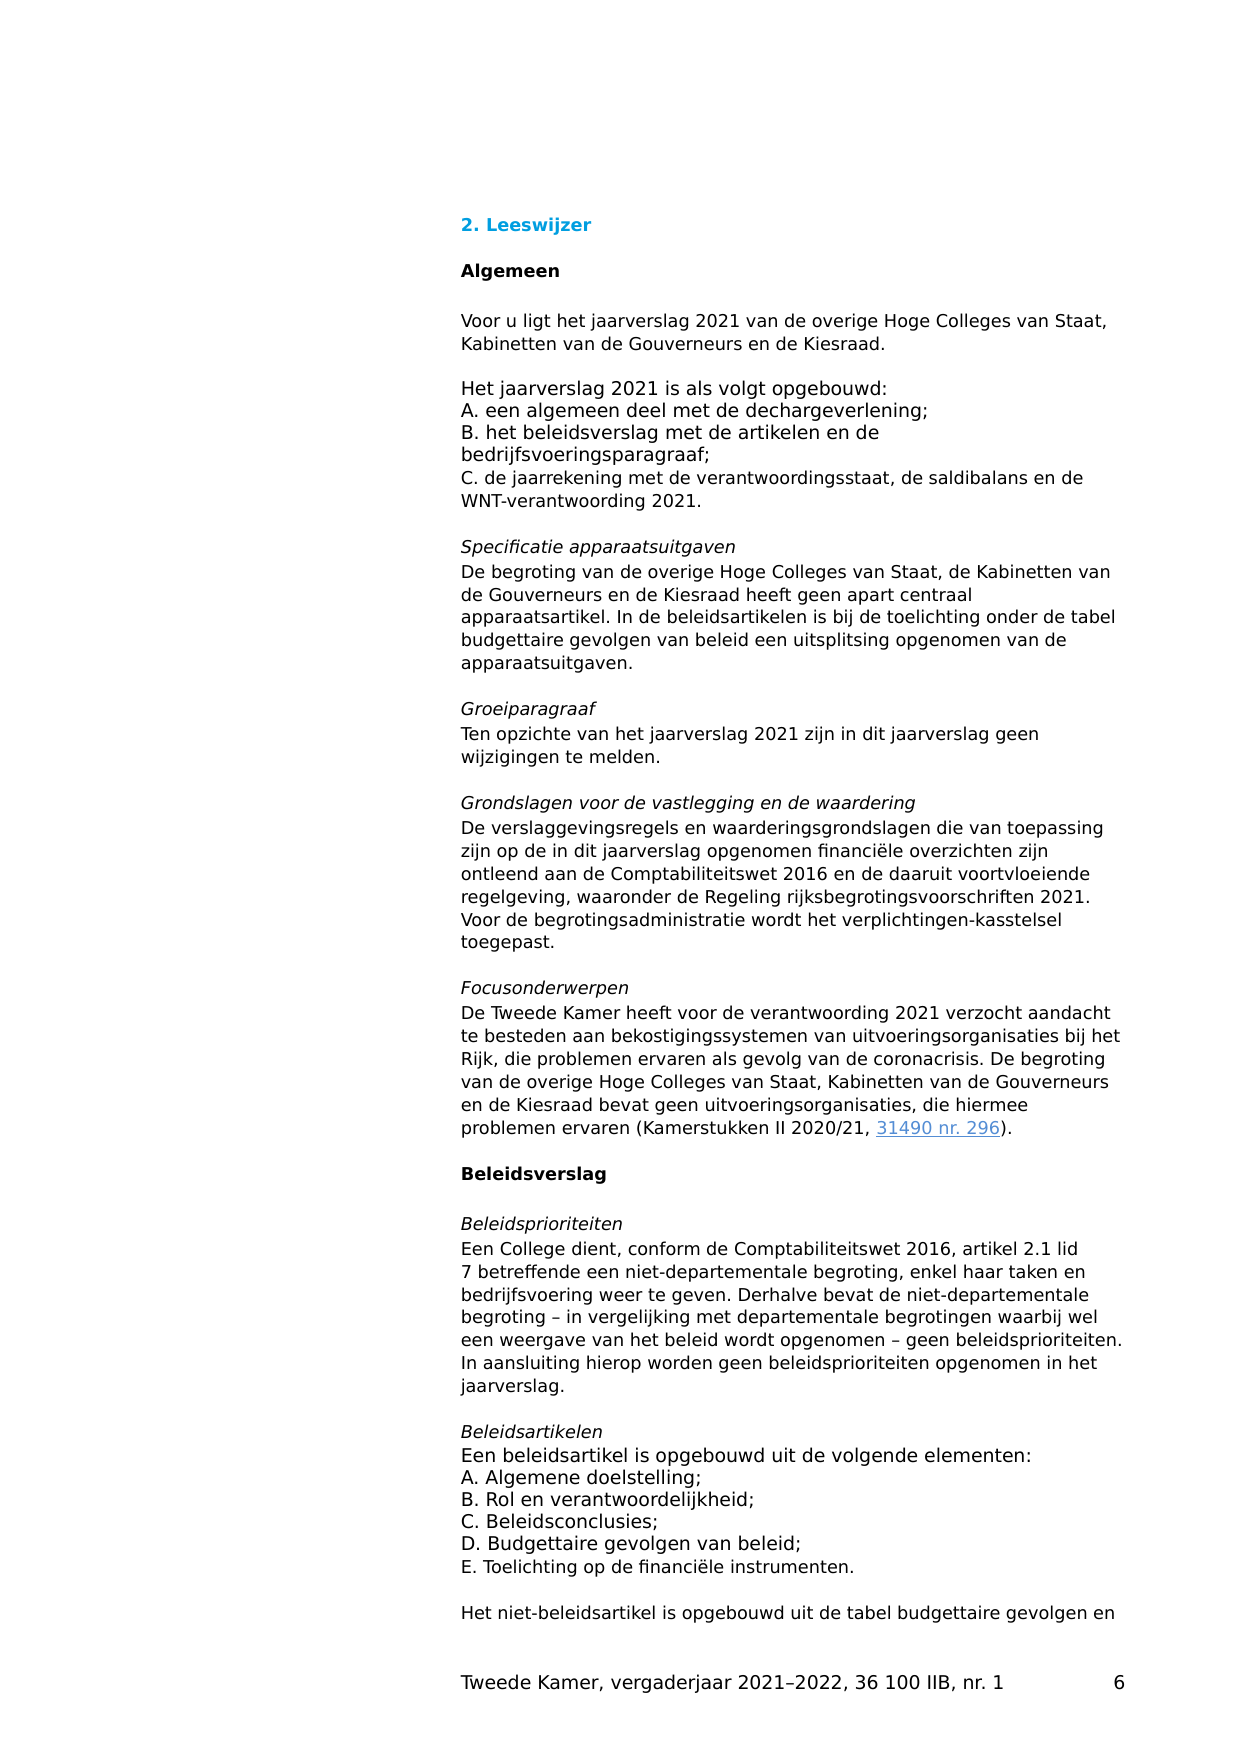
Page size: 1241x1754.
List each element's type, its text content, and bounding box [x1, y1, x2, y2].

text Een College dient, conform de Comptabiliteitswet 2016, artikel 2.1 lid 7 betreffende een niet-departementale begroting, enkel haar taken en bedrijfsvoering weer te geven. Derhalve bevat de niet-departementale begroting – in vergelijking met departementale begrotingen waarbij wel een weergave van het beleid wordt opgenomen – geen beleidsprioriteiten. In aansluiting hierop worden geen beleidsprioriteiten opgenomen in het jaarverslag. [461, 1237, 1125, 1397]
text De Tweede Kamer heeft voor de verantwoording 2021 verzocht aandacht te besteden aan bekostigingssystemen van uitvoeringsorganisaties bij het Rijk, die problemen ervaren als gevolg van de coronacrisis. De begroting van de overige Hoge Colleges van Staat, Kabinetten van de Gouverneurs en de Kiesraad bevat geen uitvoeringsorganisaties, die hiermee problemen ervaren (Kamerstukken II 2020/21, 31490 nr. 296). [461, 1001, 1125, 1139]
text Focusonderwerpen [461, 976, 1125, 999]
text Beleidsverslag [461, 1162, 1125, 1185]
text De begroting van de overige Hoge Colleges van Staat, de Kabinetten van de Gouverneurs en de Kiesraad heeft geen apart centraal apparaatsartikel. In de beleidsartikelen is bij de toelichting onder de tabel budgettaire gevolgen van beleid een uitsplitsing opgenomen van de apparaatsuitgaven. [461, 560, 1125, 674]
text Specificatie apparaatsuitgaven [461, 535, 1125, 558]
text Het jaarverslag 2021 is als volgt opgebouwd: [461, 378, 1125, 400]
text Algemeen [461, 259, 1125, 282]
text Groeiparagraaf [461, 697, 1125, 720]
text Beleidsprioriteiten [461, 1212, 1125, 1235]
text B. Rol en verantwoordelijkheid; [461, 1489, 1125, 1511]
text C. Beleidsconclusies; [461, 1511, 1125, 1533]
text Grondslagen voor de vastlegging en de waardering [461, 791, 1125, 814]
text E. Toelichting op de financiële instrumenten. [461, 1555, 1125, 1578]
text A. Algemene doelstelling; [461, 1467, 1125, 1489]
text Ten opzichte van het jaarverslag 2021 zijn in dit jaarverslag geen wijzigingen te melden. [461, 722, 1125, 768]
text D. Budgettaire gevolgen van beleid; [461, 1533, 1125, 1555]
text Het niet-beleidsartikel is opgebouwd uit de tabel budgettaire gevolgen en [461, 1601, 1125, 1624]
title 2. Leeswijzer [461, 213, 1125, 236]
text Beleidsartikelen [461, 1420, 1125, 1443]
text Een beleidsartikel is opgebouwd uit de volgende elementen: [461, 1445, 1125, 1467]
text C. de jaarrekening met de verantwoordingsstaat, de saldibalans en de WNT-verantwoording 2021. [461, 466, 1125, 512]
text De verslaggevingsregels en waarderingsgrondslagen die van toepassing zijn op de in dit jaarverslag opgenomen financiële overzichten zijn ontleend aan de Comptabiliteitswet 2016 en de daaruit voortvloeiende regelgeving, waaronder de Regeling rijksbegrotingsvoorschriften 2021. Voor de begrotingsadministratie wordt het verplichtingen-kasstelsel toegepast. [461, 816, 1125, 953]
text Voor u ligt het jaarverslag 2021 van de overige Hoge Colleges van Staat, Kabinetten van de Gouverneurs en de Kiesraad. [461, 309, 1125, 355]
text B. het beleidsverslag met de artikelen en de bedrijfsvoeringsparagraaf; [461, 422, 1125, 466]
text A. een algemeen deel met de dechargeverlening; [461, 400, 1125, 422]
